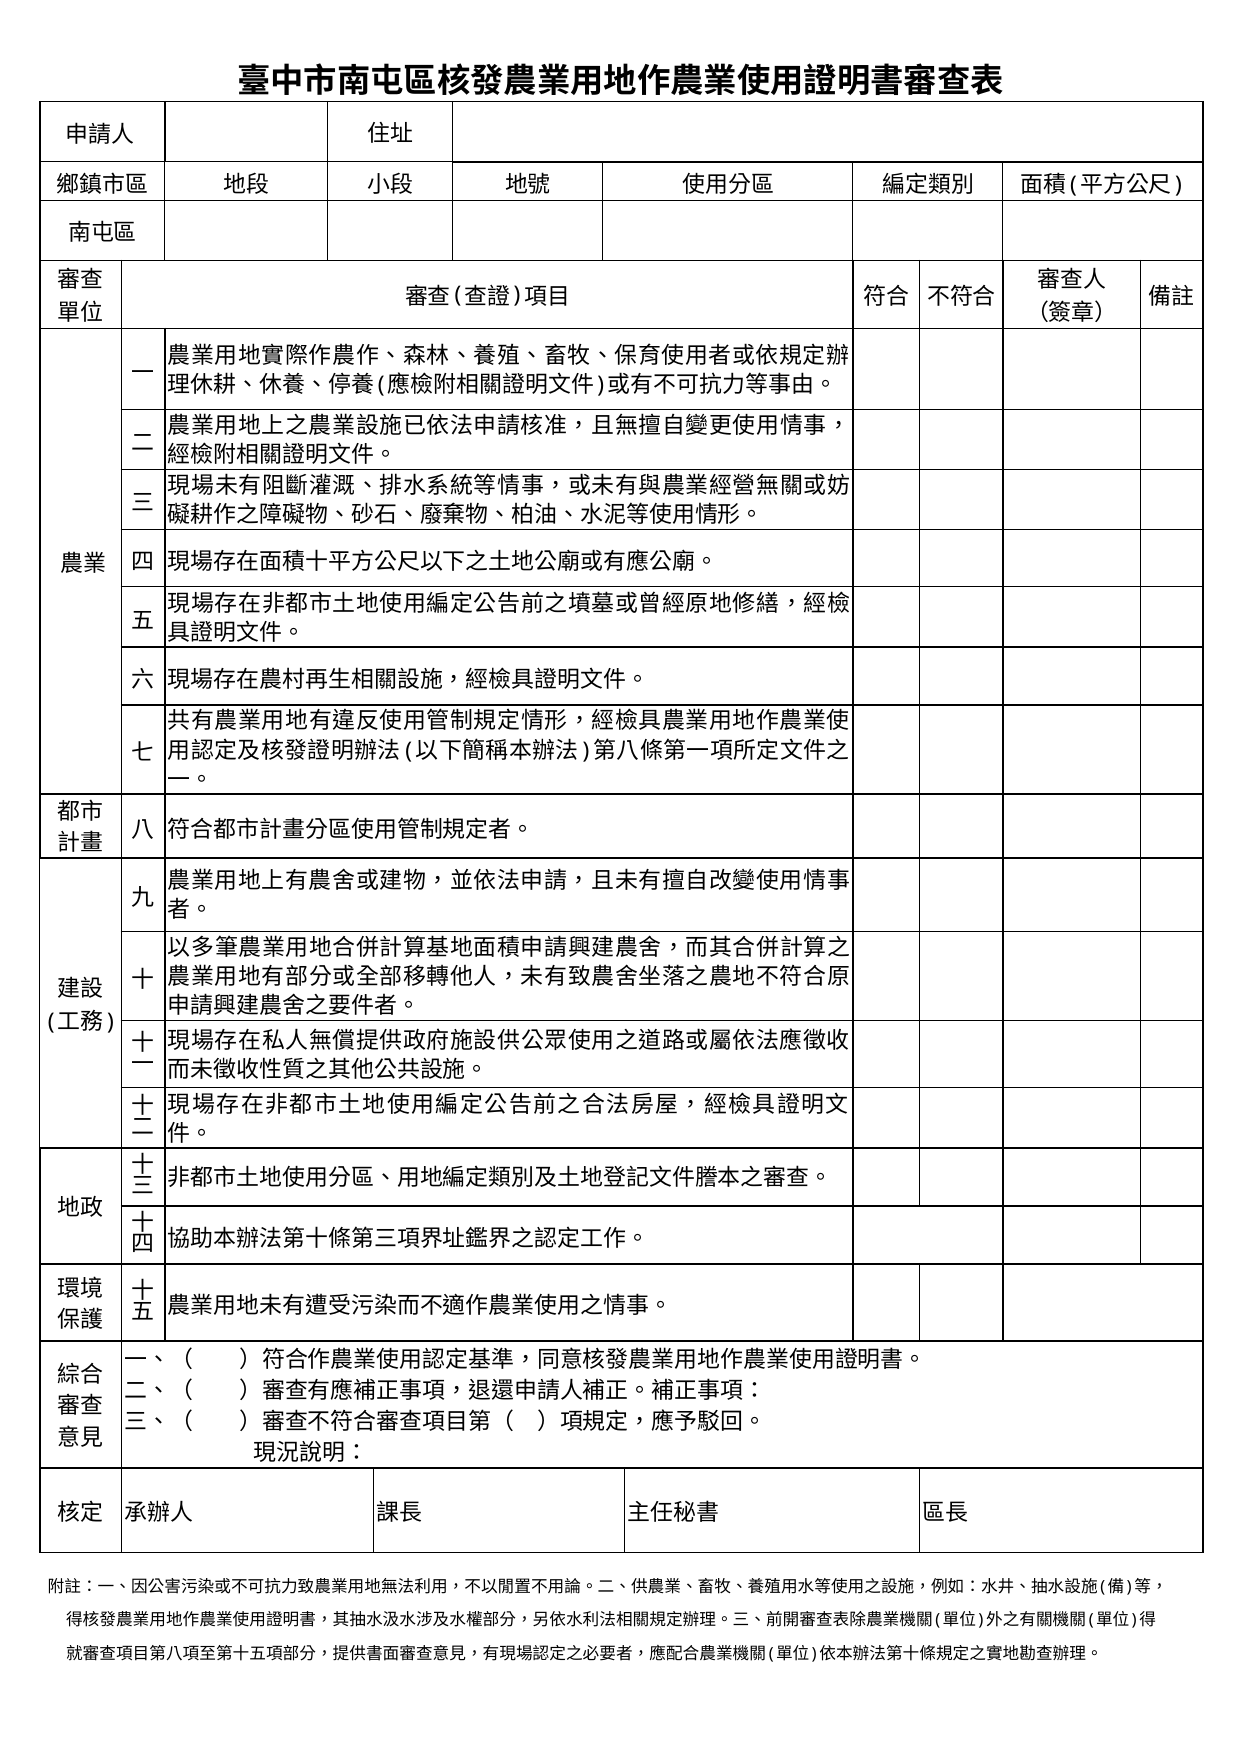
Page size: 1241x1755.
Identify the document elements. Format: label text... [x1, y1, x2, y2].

table_cell 地號 [453, 163, 602, 200]
table_cell 現場存在非都市土地使用編定公告前之墳墓或曾經原地修繕，經檢具證明文件。 [166, 587, 852, 646]
table_cell 二 [122, 410, 164, 468]
table_cell 十四 [122, 1207, 164, 1263]
table_cell 綜合 審查 意見 [41, 1342, 121, 1467]
table_cell [920, 530, 1002, 586]
table_cell [1141, 470, 1202, 528]
table_cell [920, 1088, 1002, 1147]
table_cell [1141, 530, 1202, 586]
table_cell [1004, 1207, 1140, 1263]
table_cell [1004, 329, 1140, 409]
table_cell 非都市土地使用分區、用地編定類別及土地登記文件謄本之審查。 [166, 1149, 852, 1205]
table_cell [1004, 1088, 1140, 1147]
table_cell [854, 470, 919, 528]
table_cell [920, 859, 1002, 931]
table_cell 主任秘書 [625, 1469, 919, 1552]
table_cell 十三 [122, 1149, 164, 1205]
table_cell 農業用地上之農業設施已依法申請核准，且無擅自變更使用情事，經檢附相關證明文件。 [166, 410, 852, 468]
table_cell [1141, 1088, 1202, 1147]
table_cell [1004, 587, 1140, 646]
table_cell [1141, 1021, 1202, 1087]
table_cell 九 [122, 859, 164, 931]
table_cell 十一 [122, 1021, 164, 1087]
table_cell [1004, 795, 1140, 857]
table_cell 南屯區 [41, 201, 164, 259]
table_cell 核定 [41, 1469, 121, 1552]
table_cell 十 [122, 932, 164, 1020]
table_cell 建設 (工務) [40, 859, 121, 1147]
table_cell [1141, 1207, 1202, 1263]
table_cell 現場存在面積十平方公尺以下之土地公廟或有應公廟。 [166, 530, 852, 586]
table_cell [920, 329, 1002, 409]
table_cell [1004, 1265, 1202, 1340]
table_cell [1004, 1021, 1140, 1087]
table_cell 以多筆農業用地合併計算基地面積申請興建農舍，而其合併計算之農業用地有部分或全部移轉他人，未有致農舍坐落之農地不符合原申請興建農舍之要件者。 [166, 932, 852, 1020]
table_cell 現場存在農村再生相關設施，經檢具證明文件。 [166, 648, 852, 704]
table_cell [854, 1207, 1002, 1263]
table_cell [165, 201, 327, 259]
table_cell [1004, 932, 1140, 1020]
table_cell [854, 1149, 919, 1205]
table_cell [920, 932, 1002, 1020]
table_cell [1141, 410, 1202, 468]
table_cell 符合都市計畫分區使用管制規定者。 [166, 795, 852, 857]
table_cell [1141, 329, 1202, 409]
table_cell 十五 [122, 1265, 164, 1340]
table_cell 農業用地未有遭受污染而不適作農業使用之情事。 [166, 1265, 852, 1340]
table_cell [328, 201, 452, 259]
table_cell 現場存在私人無償提供政府施設供公眾使用之道路或屬依法應徵收而未徵收性質之其他公共設施。 [166, 1021, 852, 1087]
table_cell 十二 [122, 1088, 164, 1147]
table_cell [854, 587, 919, 646]
table_cell [1141, 859, 1202, 931]
table_cell 一 [122, 329, 164, 409]
table_cell 農業用地實際作農作、森林、養殖、畜牧、保育使用者或依規定辦理休耕、休養、停養(應檢附相關證明文件)或有不可抗力等事由。 [166, 329, 852, 409]
table_cell 審查人 （簽章） [1004, 261, 1140, 327]
table_cell [920, 1149, 1002, 1205]
table_cell [453, 201, 602, 259]
table_header 住址 [328, 102, 452, 161]
text 附註：一、因公害污染或不可抗力致農業用地無法利用，不以閒置不用論。二、供農業、畜牧、養殖用水等使用之設施，例如：水井、抽水設施(備)等，得核發農業用地作農業使用證明書，其抽水汲水涉及水權部分，另依水利法相關規定辦理。三、前開審查表除農業機關(單位)外之有關機關(單位)得就審查項目第八項至第十五項部分，提供書面審查意見，有現場認定之必要者，應配合農業機關(單位)依本辦法第十條規定之實地勘查辦理。 [47, 1566, 1165, 1666]
table_cell [854, 932, 919, 1020]
table_cell [1141, 587, 1202, 646]
table_cell 現場存在非都市土地使用編定公告前之合法房屋，經檢具證明文件。 [166, 1088, 852, 1147]
table_cell [920, 470, 1002, 528]
table_cell [1141, 932, 1202, 1020]
table_cell [1004, 859, 1140, 931]
table_cell [854, 1088, 919, 1147]
table_cell [920, 1265, 1002, 1340]
table_cell [1004, 470, 1140, 528]
table_cell [920, 795, 1002, 857]
table_cell 地政 [41, 1149, 121, 1263]
table_cell [854, 530, 919, 586]
table_cell 符合 [854, 261, 919, 327]
table_cell [1141, 706, 1202, 793]
table_cell [854, 329, 919, 409]
table_cell 四 [122, 530, 164, 586]
table_cell 都市 計畫 [41, 795, 121, 857]
table_cell 五 [122, 587, 164, 646]
table_cell [920, 1021, 1002, 1087]
table_cell [854, 410, 919, 468]
table_cell 七 [122, 706, 164, 793]
table_cell 八 [122, 795, 164, 857]
table_cell 承辦人 [122, 1469, 373, 1552]
table_cell 地段 [165, 162, 327, 200]
table_cell 編定類別 [853, 163, 1002, 200]
table_cell [920, 648, 1002, 704]
table_cell [854, 1021, 919, 1087]
table_cell [1141, 795, 1202, 857]
table_cell 不符合 [920, 261, 1002, 327]
table_cell [1004, 530, 1140, 586]
table_cell [853, 201, 1002, 259]
table_cell 農業用地上有農舍或建物，並依法申請，且未有擅自改變使用情事者。 [166, 859, 852, 931]
table_cell 使用分區 [603, 163, 852, 200]
table_header [166, 102, 327, 161]
table_cell [854, 706, 919, 793]
table_cell [1004, 410, 1140, 468]
table_cell [1004, 706, 1140, 793]
table_cell [920, 587, 1002, 646]
table_cell [854, 648, 919, 704]
table_cell [603, 201, 852, 259]
table_cell 審查 單位 [41, 261, 121, 327]
table_cell 課長 [374, 1469, 624, 1552]
table_cell 審查(查證)項目 [122, 261, 852, 327]
table_cell 現場未有阻斷灌溉、排水系統等情事，或未有與農業經營無關或妨礙耕作之障礙物、砂石、廢棄物、柏油、水泥等使用情形。 [166, 470, 852, 528]
table_cell [1141, 648, 1202, 704]
text 臺中市南屯區核發農業用地作農業使用證明書審查表 [75, 59, 1165, 101]
table_cell [854, 1265, 919, 1340]
table_cell [1003, 201, 1202, 259]
table_cell [854, 795, 919, 857]
table_cell [1004, 648, 1140, 704]
table_cell 小段 [328, 162, 452, 200]
table_cell 共有農業用地有違反使用管制規定情形，經檢具農業用地作農業使用認定及核發證明辦法(以下簡稱本辦法)第八條第一項所定文件之一。 [166, 706, 852, 793]
table_cell [1004, 1149, 1140, 1205]
table_cell 鄉鎮市區 [41, 162, 164, 200]
table_cell 面積(平方公尺) [1003, 163, 1202, 200]
table_cell 一、（ ）符合作農業使用認定基準，同意核發農業用地作農業使用證明書。 二、（ ）審查有應補正事項，退還申請人補正。補正事項： 三、（ ）審查不符合審查項目第（ ）項規定，應予駁回。 現況說明： [122, 1342, 1202, 1467]
table_cell [1141, 1149, 1202, 1205]
table_cell 農業 [41, 329, 121, 793]
table_cell 環境 保護 [41, 1265, 121, 1340]
table_cell 協助本辦法第十條第三項界址鑑界之認定工作。 [166, 1207, 852, 1263]
table_cell [920, 706, 1002, 793]
table_cell [920, 410, 1002, 468]
table_cell 備註 [1141, 261, 1202, 327]
table_header 申請人 [41, 102, 164, 161]
table_cell 三 [122, 470, 164, 528]
table_cell 六 [122, 648, 164, 704]
table_cell [854, 859, 919, 931]
table_header [453, 102, 1202, 161]
table_cell 區長 [920, 1469, 1202, 1552]
